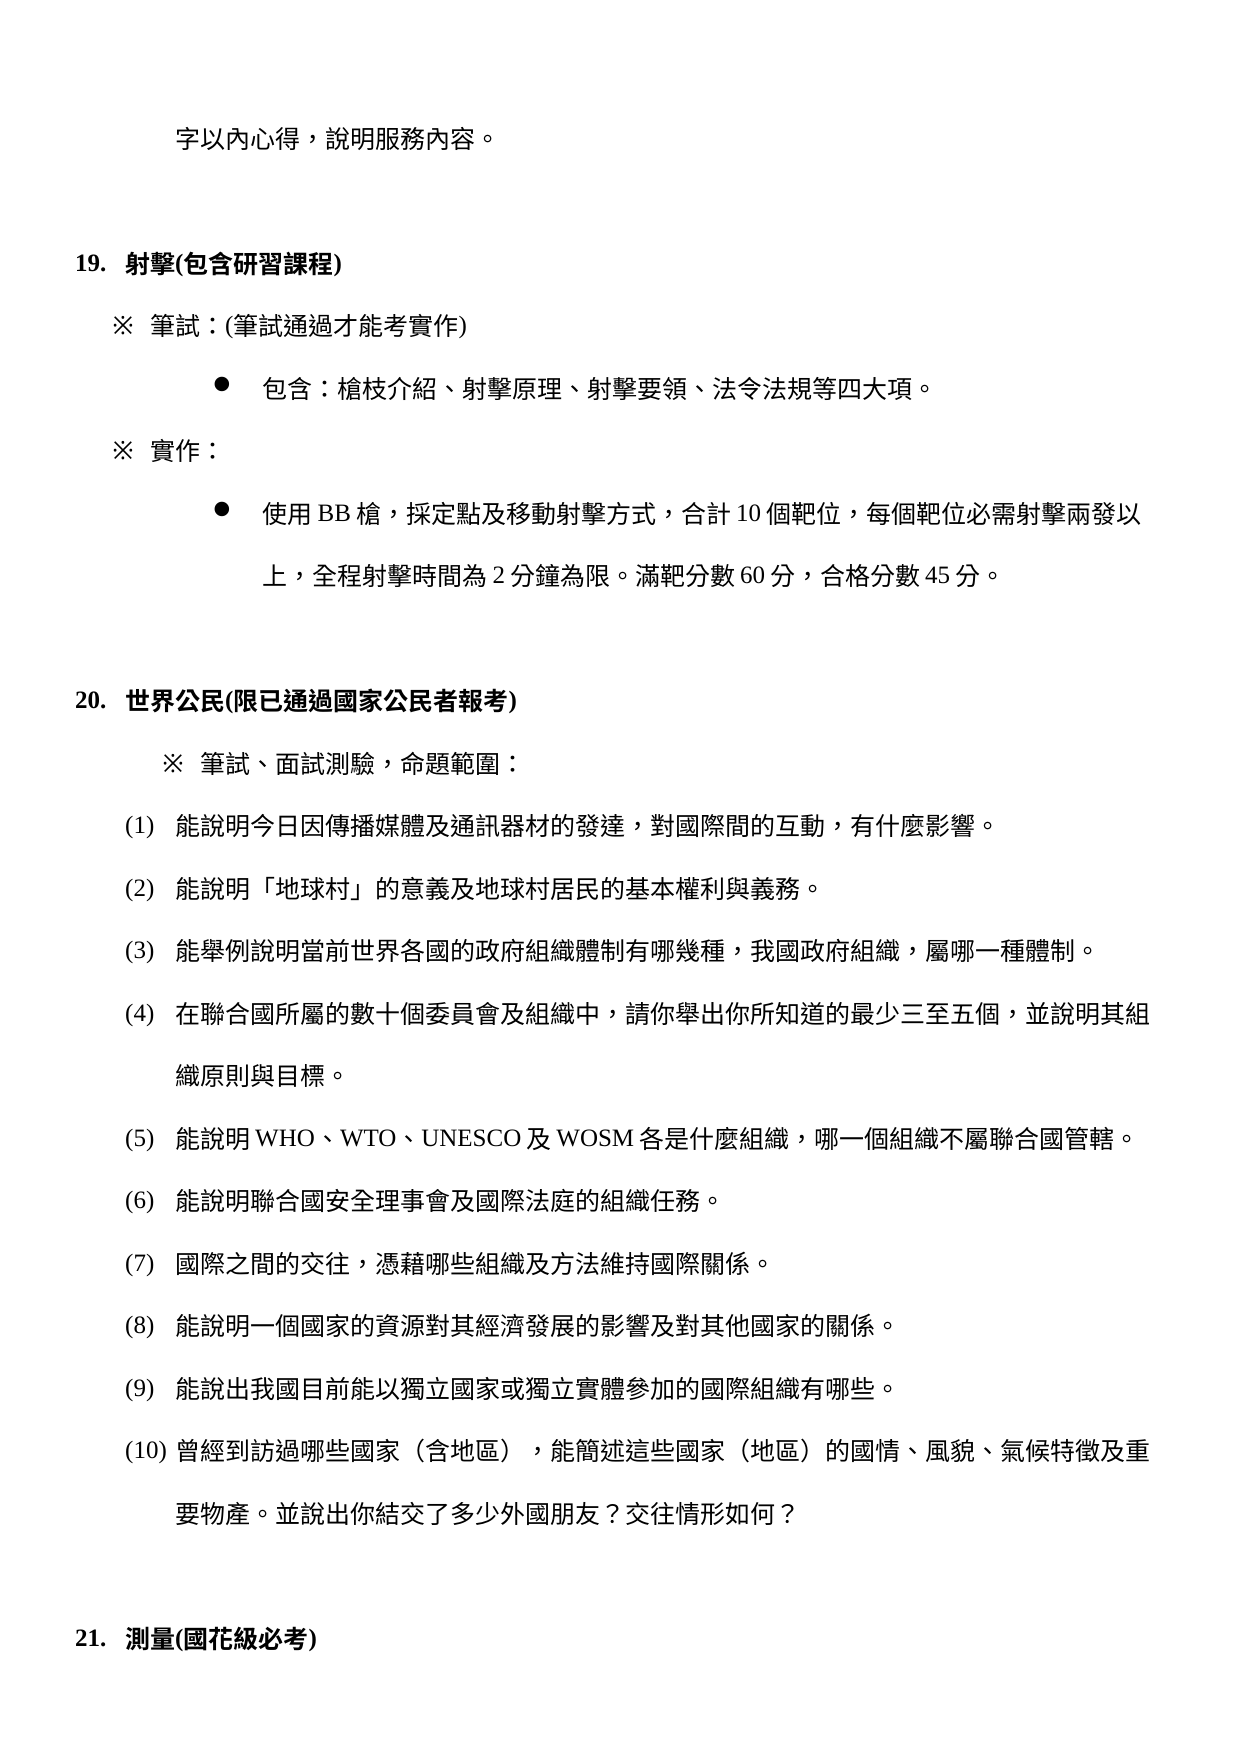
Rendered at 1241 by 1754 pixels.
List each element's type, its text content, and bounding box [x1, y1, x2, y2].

list 能說明「地球村」的意義及地球村居民的基本權利與義務。 [125, 846, 1165, 908]
list 能說明聯合國安全理事會及國際法庭的組織任務。 [125, 1158, 1165, 1221]
list 世界公民(限已通過國家公民者報考) [75, 658, 1165, 721]
list 包含：槍枝介紹、射擊原理、射擊要領、法令法規等四大項。 [212, 346, 1165, 408]
list 使用BB槍，採定點及移動射擊方式，合計10個靶位，每個靶位必需射擊兩發以上，全程射擊時間為2分鐘為限。滿靶分數60分，合格分數45分。 [212, 471, 1165, 596]
list 在聯合國所屬的數十個委員會及組織中，請你舉出你所知道的最少三至五個，並說明其組織原則與目標。 [125, 971, 1165, 1096]
list 射擊(包含研習課程) [75, 221, 1165, 283]
list 測量(國花級必考) [75, 1596, 1165, 1658]
list 字以內心得，說明服務內容。 [125, 96, 1165, 158]
list 能說出我國目前能以獨立國家或獨立實體參加的國際組織有哪些。 [125, 1346, 1165, 1408]
list 能說明一個國家的資源對其經濟發展的影響及對其他國家的關係。 [125, 1283, 1165, 1346]
list 筆試：(筆試通過才能考實作) [112, 283, 1165, 346]
list 實作： [112, 408, 1165, 471]
list 筆試、面試測驗，命題範圍： [162, 721, 1165, 783]
list 能說明今日因傳播媒體及通訊器材的發達，對國際間的互動，有什麼影響。 [125, 783, 1165, 846]
list 能說明WHO、WTO、UNESCO及WOSM各是什麼組織，哪一個組織不屬聯合國管轄。 [125, 1096, 1165, 1158]
list 曾經到訪過哪些國家（含地區），能簡述這些國家（地區）的國情、風貌、氣候特徵及重要物產。並說出你結交了多少外國朋友？交往情形如何？ [125, 1408, 1165, 1533]
list 國際之間的交往，憑藉哪些組織及方法維持國際關係。 [125, 1221, 1165, 1283]
list 能舉例說明當前世界各國的政府組織體制有哪幾種，我國政府組織，屬哪一種體制。 [125, 908, 1165, 971]
